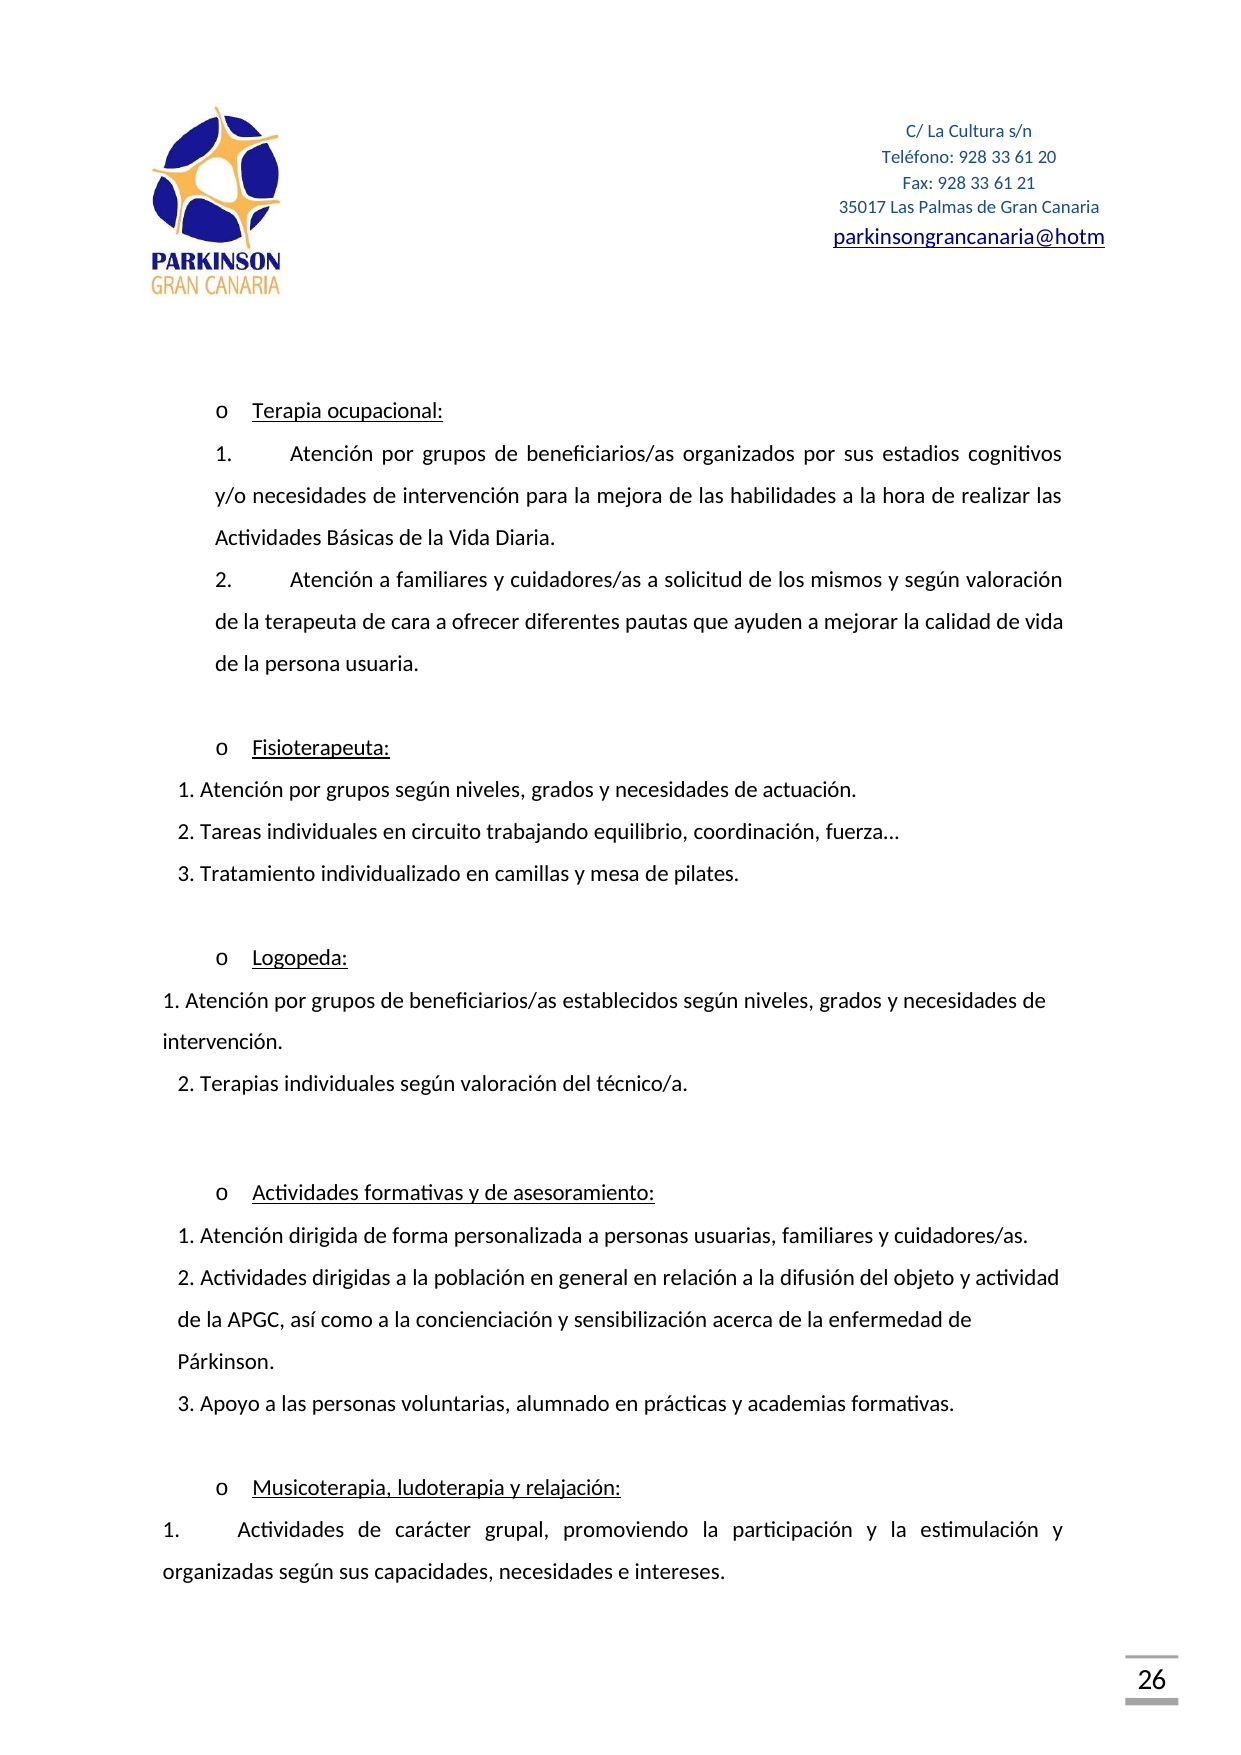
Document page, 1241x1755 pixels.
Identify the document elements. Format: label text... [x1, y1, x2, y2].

list Tratamiento individualizado en camillas y mesa de pilates. [177, 859, 1078, 887]
list Musicoterapia, ludoterapia y relajación: [215, 1473, 1078, 1502]
list Fisioterapeuta: [215, 733, 1078, 762]
list Actividades de carácter grupal, promoviendo la participación y la estimulación y organizadas según sus capacidades, necesidades e intereses. [162, 1515, 1063, 1585]
list Atención a familiares y cuidadores/as a solicitud de los mismos y según valoración de la terapeuta de cara a ofrecer diferentes pautas que ayuden a mejorar la calidad de vida de la persona usuaria. [215, 565, 1064, 677]
list Terapia ocupacional: [215, 397, 1078, 426]
list Actividades formativas y de asesoramiento: [215, 1178, 1078, 1208]
list Atención dirigida de forma personalizada a personas usuarias, familiares y cuidadores/as. [177, 1221, 1078, 1249]
list Apoyo a las personas voluntarias, alumnado en prácticas y academias formativas. [177, 1389, 1078, 1417]
list Logopeda: [215, 943, 1078, 973]
list Atención por grupos según niveles, grados y necesidades de actuación. [177, 775, 1078, 803]
list Terapias individuales según valoración del técnico/a. [177, 1069, 1078, 1097]
list Tareas individuales en circuito trabajando equilibrio, coordinación, fuerza... [177, 817, 1078, 845]
list Atención por grupos de beneficiarios/as establecidos según niveles, grados y necesidades de intervención. [162, 986, 1063, 1056]
list Atención por grupos de beneficiarios/as organizados por sus estadios cognitivos y/o necesidades de intervención para la mejora de las habilidades a la hora de realizar las Actividades Básicas de la Vida Diaria. [215, 439, 1063, 551]
list Actividades dirigidas a la población en general en relación a la difusión del objeto y actividad de la APGC, así como a la concienciación y sensibilización acerca de la enfermedad de Párkinson. [177, 1263, 1064, 1375]
